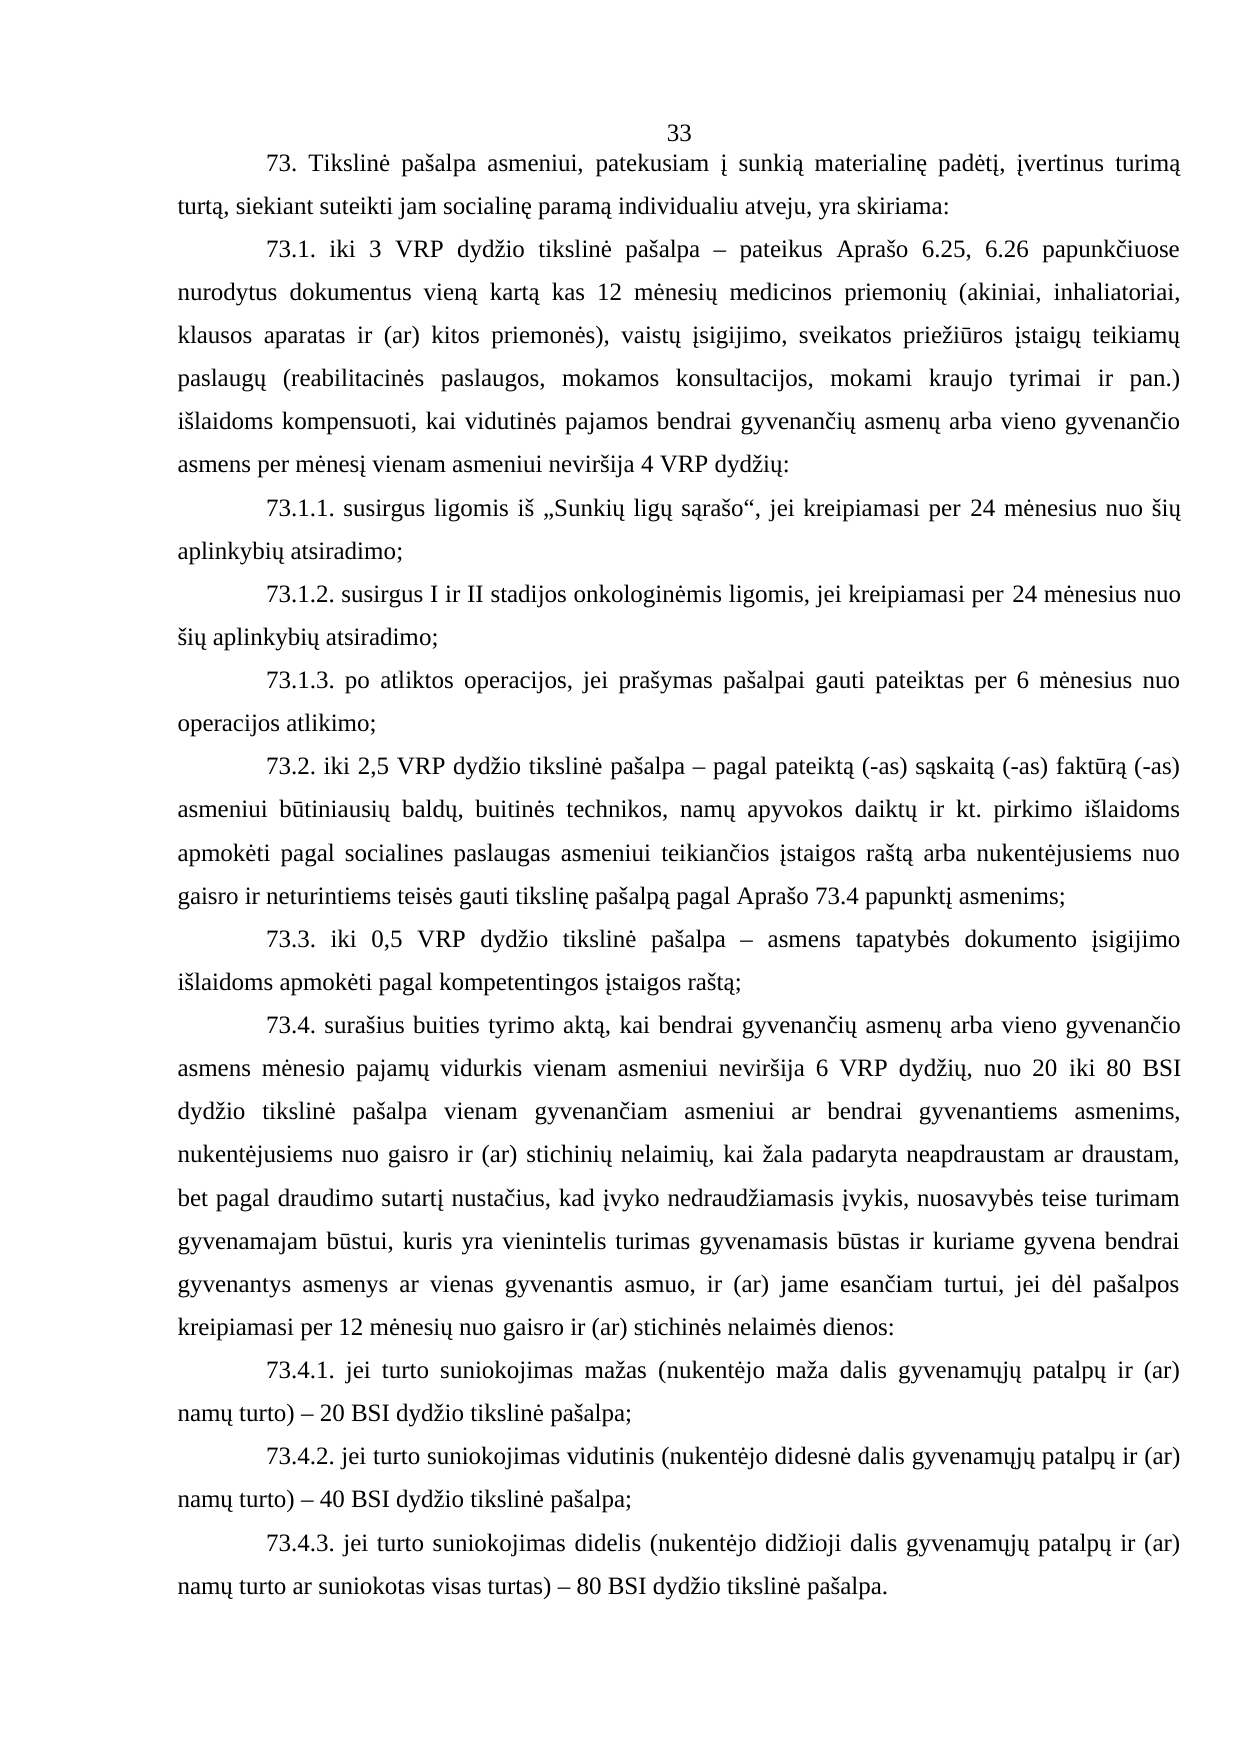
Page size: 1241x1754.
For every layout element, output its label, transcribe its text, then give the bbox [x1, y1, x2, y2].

text 73.1. iki 3 VRP dydžio tikslinė pašalpa – pateikus Aprašo 6.25, 6.26 papunkčiuose nurodytus dokumentus vieną kartą kas 12 mėnesių medicinos priemonių (akiniai, inhaliatoriai, klausos aparatas ir (ar) kitos priemonės), vaistų įsigijimo, sveikatos priežiūros įstaigų teikiamų paslaugų (reabilitacinės paslaugos, mokamos konsultacijos, mokami kraujo tyrimai ir pan.) išlaidoms kompensuoti, kai vidutinės pajamos bendrai gyvenančių asmenų arba vieno gyvenančio asmens per mėnesį vienam asmeniui neviršija 4 VRP dydžių: [177, 234, 1181, 478]
text 73.4.1. jei turto suniokojimas mažas (nukentėjo maža dalis gyvenamųjų patalpų ir (ar) namų turto) – 20 BSI dydžio tikslinė pašalpa; [177, 1355, 1181, 1427]
text 73.2. iki 2,5 VRP dydžio tikslinė pašalpa – pagal pateiktą (-as) sąskaitą (-as) faktūrą (-as) asmeniui būtiniausių baldų, buitinės technikos, namų apyvokos daiktų ir kt. pirkimo išlaidoms apmokėti pagal socialines paslaugas asmeniui teikiančios įstaigos raštą arba nukentėjusiems nuo gaisro ir neturintiems teisės gauti tikslinę pašalpą pagal Aprašo 73.4 papunktį asmenims; [177, 751, 1181, 909]
text 73.1.1. susirgus ligomis iš „Sunkių ligų sąrašo“, jei kreipiamasi per 24 mėnesius nuo šių aplinkybių atsiradimo; [177, 493, 1181, 564]
text 73.4.2. jei turto suniokojimas vidutinis (nukentėjo didesnė dalis gyvenamųjų patalpų ir (ar) namų turto) – 40 BSI dydžio tikslinė pašalpa; [177, 1441, 1181, 1513]
text 73.1.3. po atliktos operacijos, jei prašymas pašalpai gauti pateiktas per 6 mėnesius nuo operacijos atlikimo; [177, 665, 1181, 737]
text 73. Tikslinė pašalpa asmeniui, patekusiam į sunkią materialinę padėtį, įvertinus turimą turtą, siekiant suteikti jam socialinę paramą individualiu atveju, yra skiriama: [177, 148, 1181, 219]
text 73.1.2. susirgus I ir II stadijos onkologinėmis ligomis, jei kreipiamasi per 24 mėnesius nuo šių aplinkybių atsiradimo; [177, 579, 1181, 651]
text 73.4.3. jei turto suniokojimas didelis (nukentėjo didžioji dalis gyvenamųjų patalpų ir (ar) namų turto ar suniokotas visas turtas) – 80 BSI dydžio tikslinė pašalpa. [177, 1528, 1181, 1599]
text 73.3. iki 0,5 VRP dydžio tikslinė pašalpa – asmens tapatybės dokumento įsigijimo išlaidoms apmokėti pagal kompetentingos įstaigos raštą; [177, 924, 1181, 996]
text 73.4. surašius buities tyrimo aktą, kai bendrai gyvenančių asmenų arba vieno gyvenančio asmens mėnesio pajamų vidurkis vienam asmeniui neviršija 6 VRP dydžių, nuo 20 iki 80 BSI dydžio tikslinė pašalpa vienam gyvenančiam asmeniui ar bendrai gyvenantiems asmenims, nukentėjusiems nuo gaisro ir (ar) stichinių nelaimių, kai žala padaryta neapdraustam ar draustam, bet pagal draudimo sutartį nustačius, kad įvyko nedraudžiamasis įvykis, nuosavybės teise turimam gyvenamajam būstui, kuris yra vienintelis turimas gyvenamasis būstas ir kuriame gyvena bendrai gyvenantys asmenys ar vienas gyvenantis asmuo, ir (ar) jame esančiam turtui, jei dėl pašalpos kreipiamasi per 12 mėnesių nuo gaisro ir (ar) stichinės nelaimės dienos: [177, 1010, 1181, 1341]
